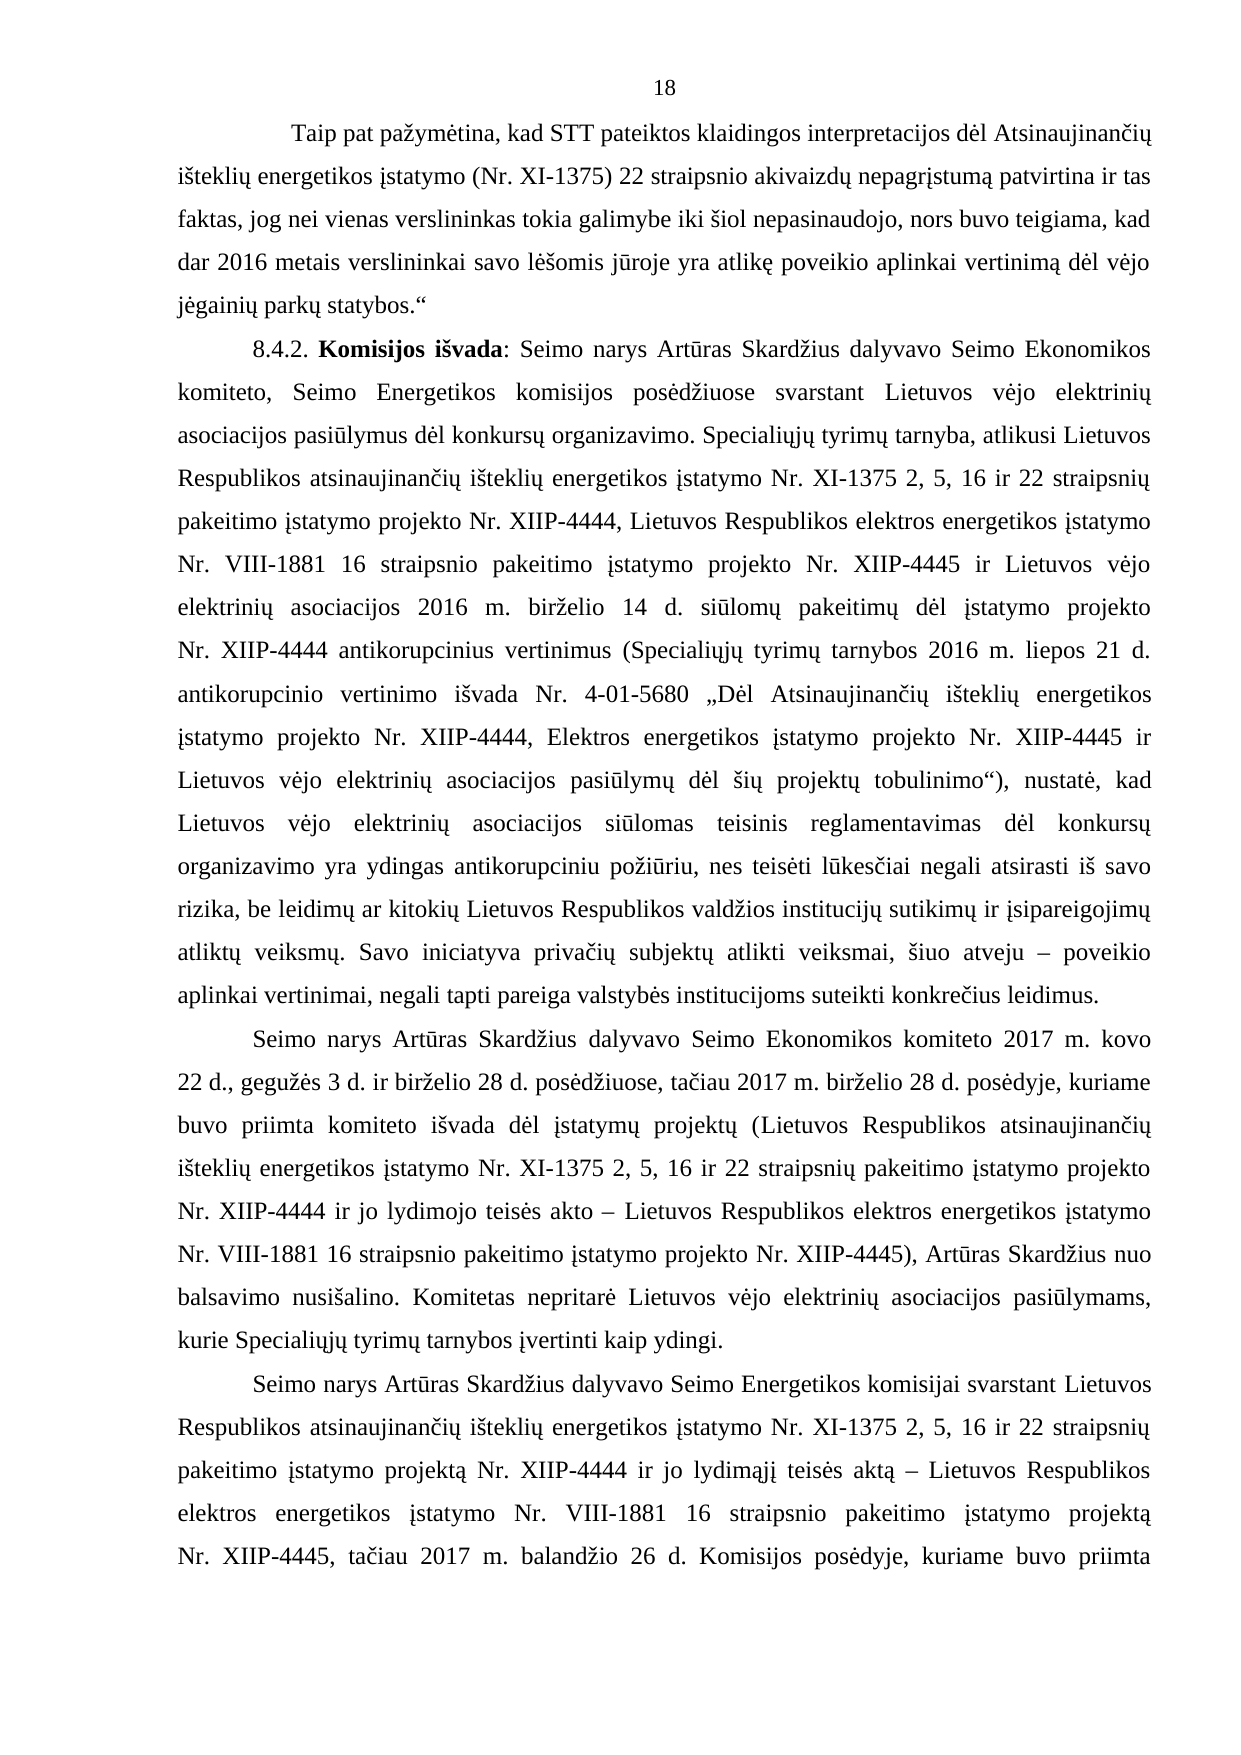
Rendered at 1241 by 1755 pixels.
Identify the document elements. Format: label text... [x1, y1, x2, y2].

text 8.4.2. Komisijos išvada: Seimo narys Artūras Skardžius dalyvavo Seimo Ekonomikos komiteto, Seimo Energetikos komisijos posėdžiuose svarstant Lietuvos vėjo elektrinių asociacijos pasiūlymus dėl konkursų organizavimo. Specialiųjų tyrimų tarnyba, atlikusi Lietuvos Respublikos atsinaujinančių išteklių energetikos įstatymo Nr. XI-1375 2, 5, 16 ir 22 straipsnių pakeitimo įstatymo projekto Nr. XIIP-4444, Lietuvos Respublikos elektros energetikos įstatymo Nr. VIII-1881 16 straipsnio pakeitimo įstatymo projekto Nr. XIIP-4445 ir Lietuvos vėjo elektrinių asociacijos 2016 m. birželio 14 d. siūlomų pakeitimų dėl įstatymo projekto Nr. XIIP-4444 antikorupcinius vertinimus (Specialiųjų tyrimų tarnybos 2016 m. liepos 21 d. antikorupcinio vertinimo išvada Nr. 4-01-5680 „Dėl Atsinaujinančių išteklių energetikos įstatymo projekto Nr. XIIP-4444, Elektros energetikos įstatymo projekto Nr. XIIP-4445 ir Lietuvos vėjo elektrinių asociacijos pasiūlymų dėl šių projektų tobulinimo“), nustatė, kad Lietuvos vėjo elektrinių asociacijos siūlomas teisinis reglamentavimas dėl konkursų organizavimo yra ydingas antikorupciniu požiūriu, nes teisėti lūkesčiai negali atsirasti iš savo rizika, be leidimų ar kitokių Lietuvos Respublikos valdžios institucijų sutikimų ir įsipareigojimų atliktų veiksmų. Savo iniciatyva privačių subjektų atlikti veiksmai, šiuo atveju – poveikio aplinkai vertinimai, negali tapti pareiga valstybės institucijoms suteikti konkrečius leidimus. [177, 334, 1152, 1009]
text Taip pat pažymėtina, kad STT pateiktos klaidingos interpretacijos dėl Atsinaujinančių išteklių energetikos įstatymo (Nr. XI-1375) 22 straipsnio akivaizdų nepagrįstumą patvirtina ir tas faktas, jog nei vienas verslininkas tokia galimybe iki šiol nepasinaudojo, nors buvo teigiama, kad dar 2016 metais verslininkai savo lėšomis jūroje yra atlikę poveikio aplinkai vertinimą dėl vėjo jėgainių parkų statybos.“ [177, 118, 1152, 319]
text Seimo narys Artūras Skardžius dalyvavo Seimo Ekonomikos komiteto 2017 m. kovo 22 d., gegužės 3 d. ir birželio 28 d. posėdžiuose, tačiau 2017 m. birželio 28 d. posėdyje, kuriame buvo priimta komiteto išvada dėl įstatymų projektų (Lietuvos Respublikos atsinaujinančių išteklių energetikos įstatymo Nr. XI-1375 2, 5, 16 ir 22 straipsnių pakeitimo įstatymo projekto Nr. XIIP-4444 ir jo lydimojo teisės akto – Lietuvos Respublikos elektros energetikos įstatymo Nr. VIII-1881 16 straipsnio pakeitimo įstatymo projekto Nr. XIIP-4445), Artūras Skardžius nuo balsavimo nusišalino. Komitetas nepritarė Lietuvos vėjo elektrinių asociacijos pasiūlymams, kurie Specialiųjų tyrimų tarnybos įvertinti kaip ydingi. [177, 1024, 1152, 1354]
text Seimo narys Artūras Skardžius dalyvavo Seimo Energetikos komisijai svarstant Lietuvos Respublikos atsinaujinančių išteklių energetikos įstatymo Nr. XI-1375 2, 5, 16 ir 22 straipsnių pakeitimo įstatymo projektą Nr. XIIP-4444 ir jo lydimąjį teisės aktą – Lietuvos Respublikos elektros energetikos įstatymo Nr. VIII-1881 16 straipsnio pakeitimo įstatymo projektą Nr. XIIP-4445, tačiau 2017 m. balandžio 26 d. Komisijos posėdyje, kuriame buvo priimta [177, 1369, 1152, 1570]
